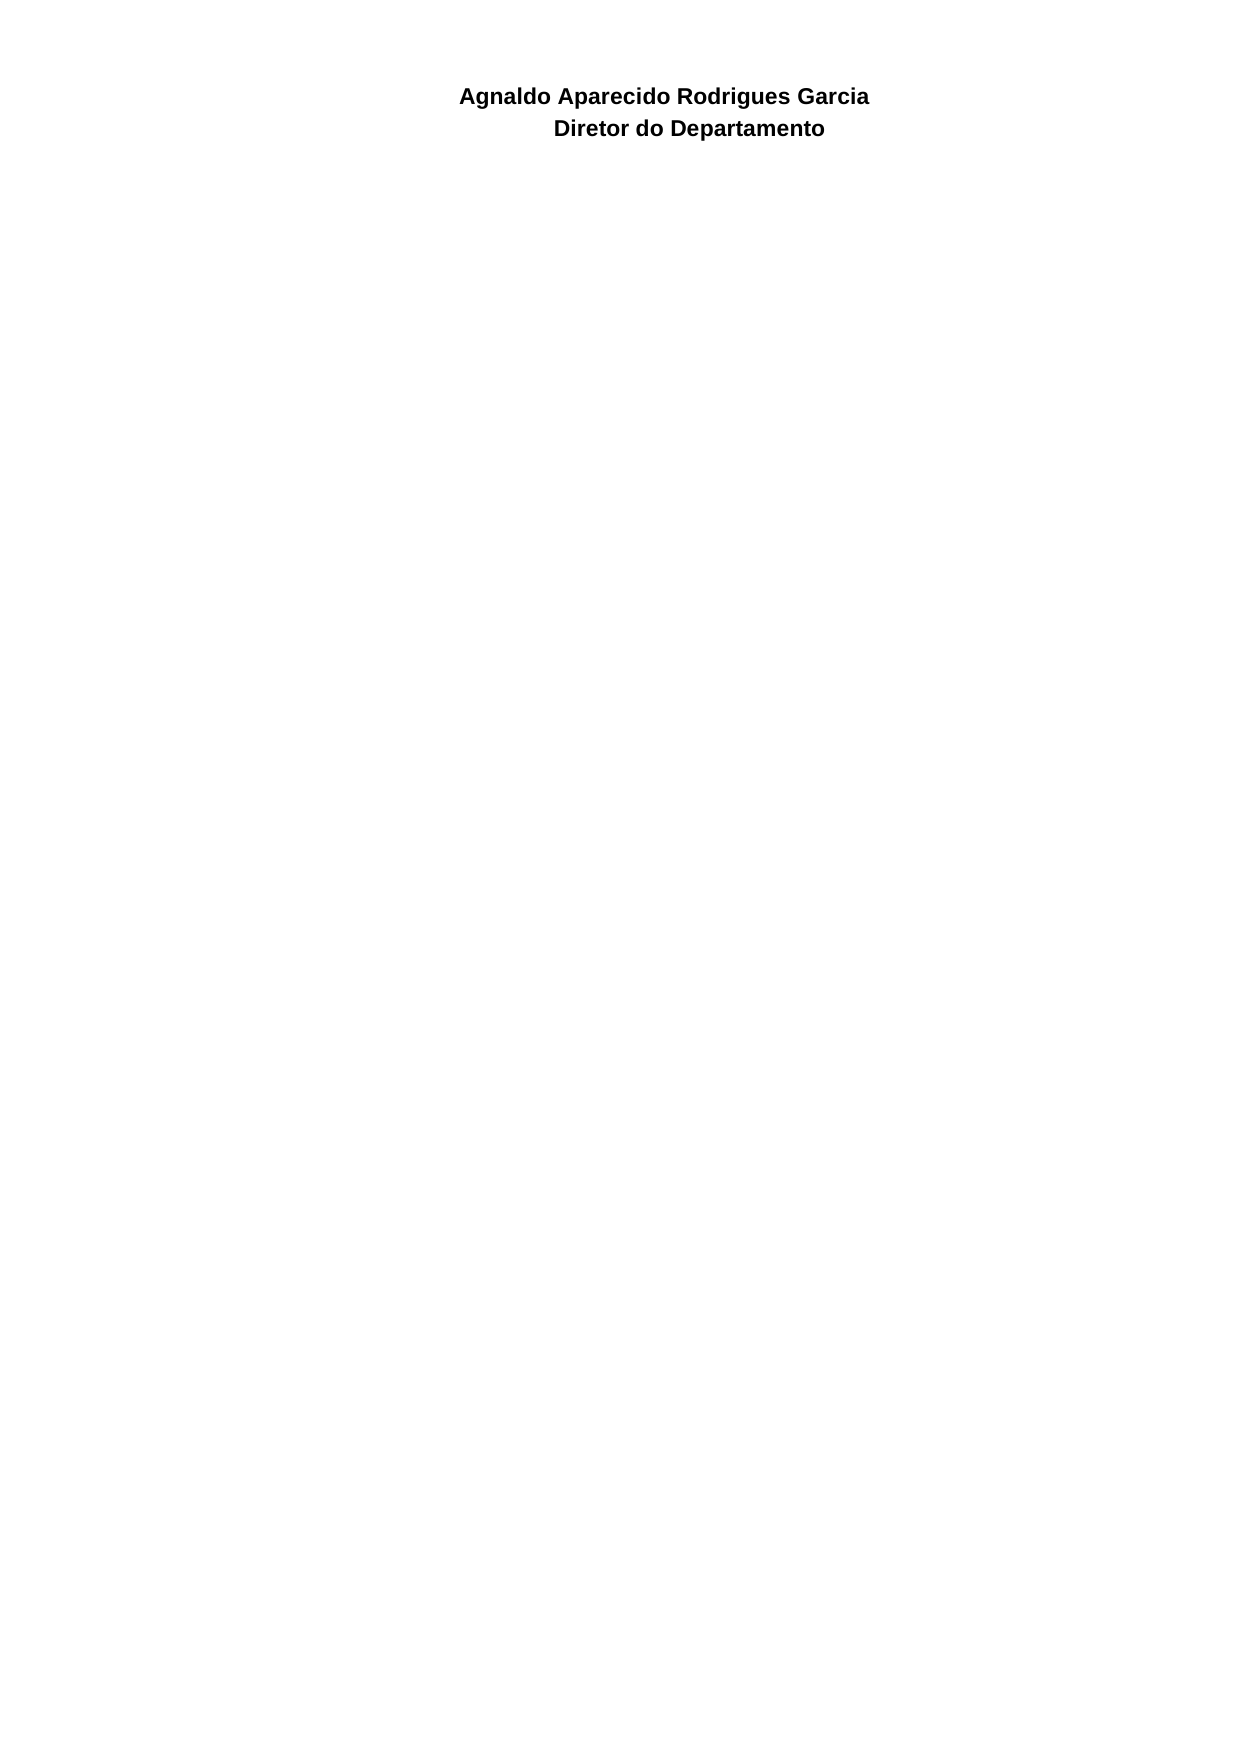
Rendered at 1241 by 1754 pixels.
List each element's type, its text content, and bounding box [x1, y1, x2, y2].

text Diretor do Departamento [177, 114, 1152, 141]
text Agnaldo Aparecido Rodrigues Garcia [177, 83, 1152, 110]
